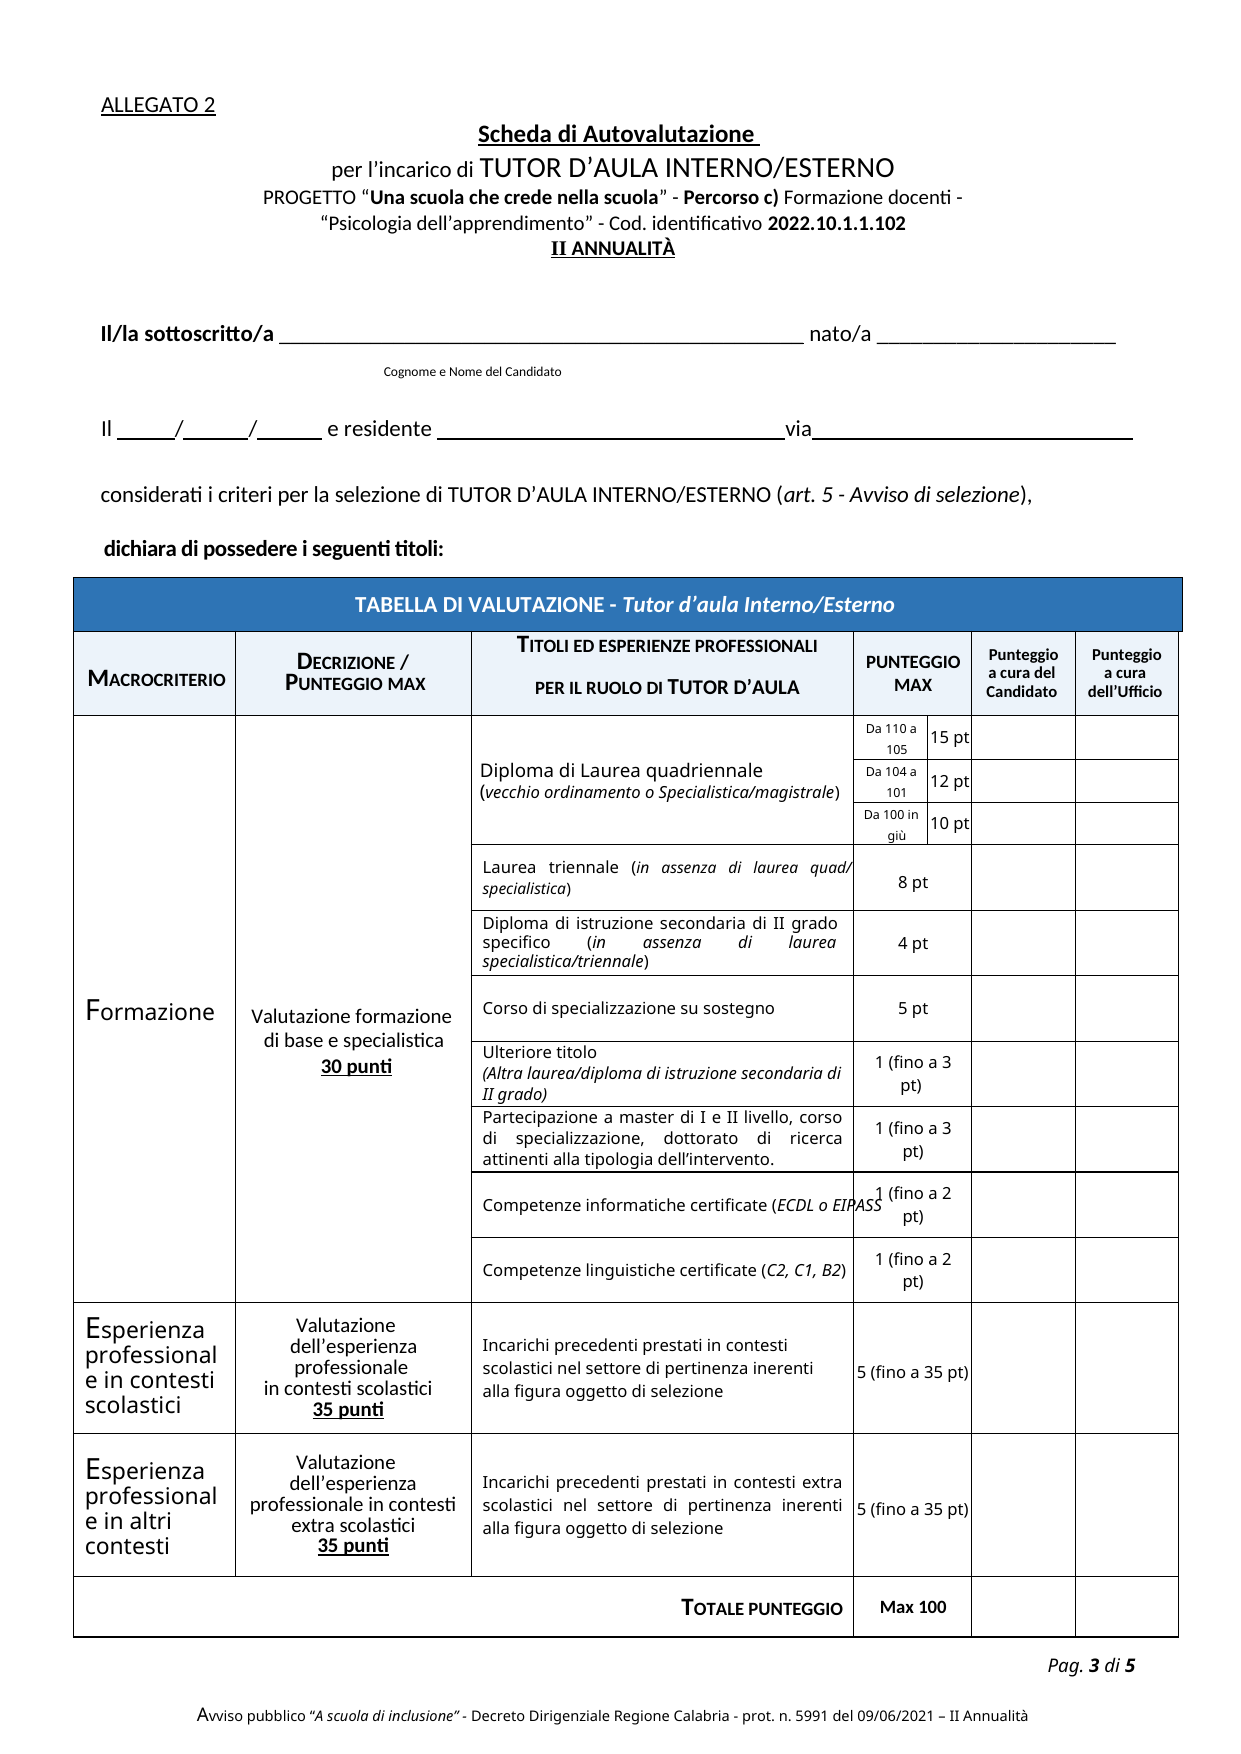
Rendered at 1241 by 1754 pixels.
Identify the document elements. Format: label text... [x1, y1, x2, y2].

table_cell [1076, 1107, 1178, 1171]
table_cell [972, 1238, 1075, 1302]
text Scheda di Autovalutazione [101, 118, 1137, 149]
table_cell [972, 845, 1075, 910]
table_cell [1076, 845, 1178, 910]
table_cell [1076, 1173, 1178, 1237]
table_cell 10 pt [928, 803, 971, 844]
table_cell [1076, 976, 1178, 1041]
table_cell 1 (fino a 2 pt) [854, 1173, 971, 1237]
table_cell Valutazione formazione di base e specialistica 30 punti [236, 716, 471, 1302]
text Cognome e Nome del Candidato [322, 364, 1137, 389]
table_cell Da 100 in giù [854, 803, 927, 844]
table_cell [1076, 1042, 1178, 1106]
text “Psicologia dell’apprendimento” - Cod. identificativo 2022.10.1.1.102 [89, 210, 1137, 235]
table_header TABELLA DI VALUTAZIONE - Tutor d’aula Interno/Esterno [74, 578, 1182, 631]
table_cell Esperienza professionale in altri contesti [74, 1434, 235, 1576]
table_cell [1076, 760, 1178, 802]
table_cell PUNTEGGIO MAX [854, 632, 971, 715]
table_cell [972, 803, 1075, 844]
table_cell Partecipazione a master di I e II livello, corso di specializzazione, dottorato di ricerca attinenti alla tipologia dell’intervento. [472, 1107, 853, 1171]
table_cell Diploma di istruzione secondaria di II grado specifico (in assenza di laurea specialistica/triennale) [472, 911, 853, 975]
table_cell [972, 1434, 1075, 1576]
table_cell 8 pt [854, 845, 971, 910]
table_cell TOTALE PUNTEGGIO [74, 1577, 853, 1636]
table_cell [972, 976, 1075, 1041]
table_cell Formazione [74, 716, 235, 1302]
table_cell 1 (fino a 3 pt) [854, 1107, 971, 1171]
table_cell Diploma di Laurea quadriennale (vecchio ordinamento o Specialistica/magistrale) [472, 716, 853, 844]
text II ANNUALITÀ [89, 235, 1137, 261]
table_cell Da 110 a 105 [854, 716, 927, 759]
text ALLEGATO 2 [101, 90, 1130, 118]
text dichiara di possedere i seguenti titoli: [103, 534, 1137, 562]
table_cell Incarichi precedenti prestati in contesti scolastici nel settore di pertinenza inerenti alla figura oggetto di selezione [472, 1303, 853, 1433]
table_cell Max 100 [854, 1577, 971, 1636]
table_cell [972, 1303, 1075, 1433]
text PROGETTO “Una scuola che crede nella scuola” - Percorso c) Formazione docenti - [89, 184, 1137, 210]
table_cell [972, 716, 1075, 759]
table_cell 1 (fino a 2 pt) [854, 1238, 971, 1302]
table_cell Punteggio a cura dell’Ufficio [1076, 632, 1178, 715]
table_cell Competenze linguistiche certificate (C2, C1, B2) [472, 1238, 853, 1302]
table_cell [972, 911, 1075, 975]
table_cell [972, 1577, 1075, 1636]
table_cell Valutazione dell’esperienza professionale in contesti extra scolastici 35 punti [236, 1434, 471, 1576]
table_cell Punteggio a cura del Candidato [972, 632, 1075, 715]
table_cell [972, 1173, 1075, 1237]
table_cell 5 (fino a 35 pt) [854, 1434, 971, 1576]
table_cell MACROCRITERIO [74, 632, 235, 715]
table_cell 15 pt [928, 716, 971, 759]
table_cell Laurea triennale (in assenza di laurea quad/ specialistica) [472, 845, 853, 910]
table_cell [1076, 1434, 1178, 1576]
table_cell 5 (fino a 35 pt) [854, 1303, 971, 1433]
table_cell [1076, 911, 1178, 975]
text Il/la sottoscritto/a ______________________________________________ nato/a _____________________ [100, 319, 1137, 347]
text considerati i criteri per la selezione di TUTOR D’AULA INTERNO/ESTERNO (art. 5 - Avviso di selezione), [100, 480, 1130, 508]
table_cell TITOLI ED ESPERIENZE PROFESSIONALI PER IL RUOLO DI TUTOR D’AULA [472, 632, 853, 715]
table_cell Competenze informatiche certificate (ECDL o EIPASS) [472, 1173, 853, 1237]
table_cell [1076, 1238, 1178, 1302]
text Il / / e residente via [101, 414, 1137, 442]
table_cell [972, 1042, 1075, 1106]
table_cell Esperienza professionale in contesti scolastici [74, 1303, 235, 1433]
text per l’incarico di TUTOR D’AULA INTERNO/ESTERNO [89, 149, 1137, 184]
table_cell [1076, 1303, 1178, 1433]
table_cell 12 pt [928, 760, 971, 802]
table_cell [1076, 803, 1178, 844]
table_cell Valutazione dell’esperienza professionale in contesti scolastici 35 punti [236, 1303, 471, 1433]
table_cell 5 pt [854, 976, 971, 1041]
table_cell Corso di specializzazione su sostegno [472, 976, 853, 1041]
table_cell [972, 1107, 1075, 1171]
table_cell Incarichi precedenti prestati in contesti extra scolastici nel settore di pertinenza inerenti alla figura oggetto di selezione [472, 1434, 853, 1576]
table_cell Ulteriore titolo (Altra laurea/diploma di istruzione secondaria di II grado) [472, 1042, 853, 1106]
table_cell 4 pt [854, 911, 971, 975]
table_cell [1076, 1577, 1178, 1636]
table_cell [972, 760, 1075, 802]
table_cell [1076, 716, 1178, 759]
table_cell 1 (fino a 3 pt) [854, 1042, 971, 1106]
table_cell Da 104 a 101 [854, 760, 927, 802]
table_cell DECRIZIONE / PUNTEGGIO MAX [236, 632, 471, 715]
